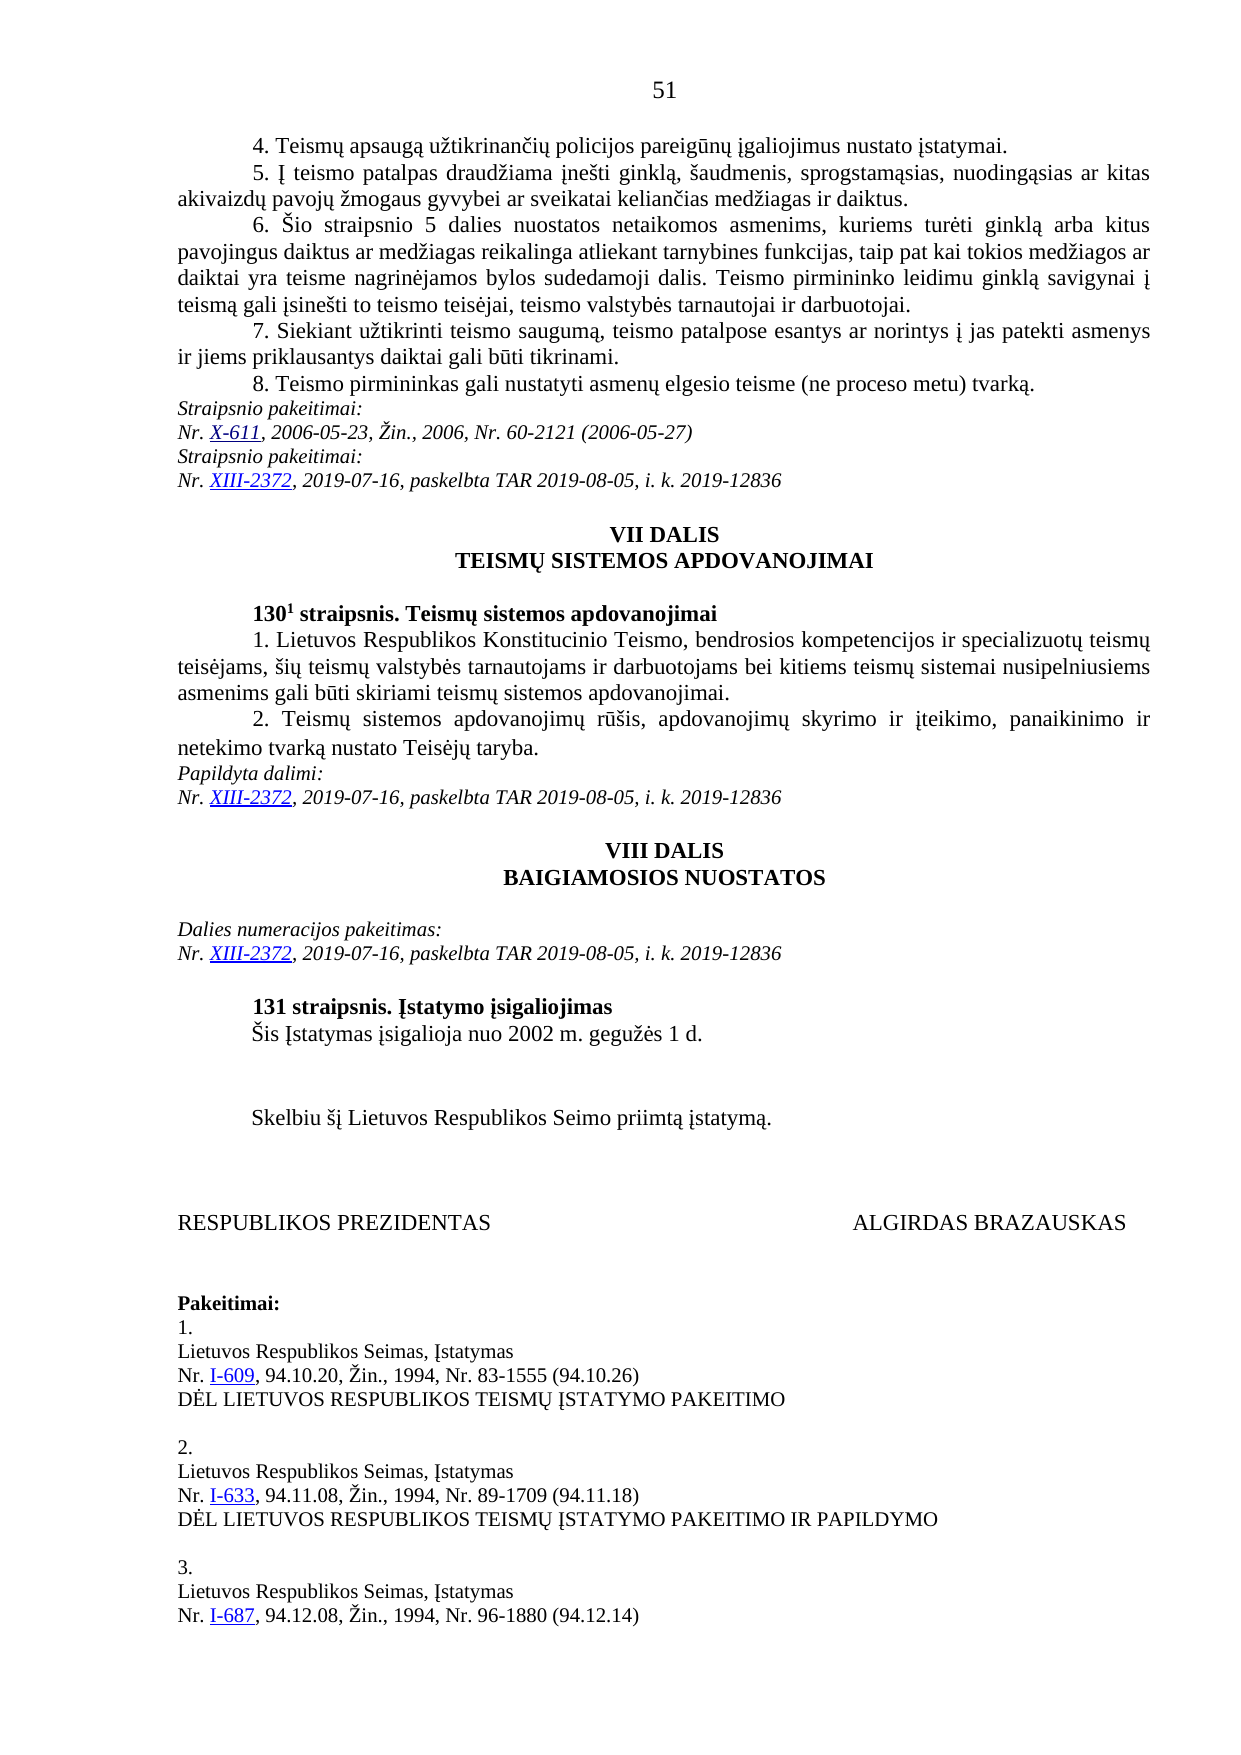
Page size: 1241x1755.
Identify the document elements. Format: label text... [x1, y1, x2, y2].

text BAIGIAMOSIOS NUOSTATOS [177, 864, 1152, 890]
text Lietuvos Respublikos Seimas, Įstatymas [177, 1339, 1152, 1363]
text 1301 straipsnis. Teismų sistemos apdovanojimai [177, 600, 1152, 626]
text Lietuvos Respublikos Seimas, Įstatymas [177, 1579, 1152, 1603]
text Lietuvos Respublikos Seimas, Įstatymas [177, 1459, 1152, 1483]
text Nr. I-609, 94.10.20, Žin., 1994, Nr. 83-1555 (94.10.26) [177, 1363, 1152, 1387]
text VII DALIS [177, 521, 1152, 547]
text 8. Teismo pirmininkas gali nustatyti asmenų elgesio teisme (ne proceso metu) tvarką. [177, 370, 1152, 396]
text Nr. XIII-2372, 2019-07-16, paskelbta TAR 2019-08-05, i. k. 2019-12836 [177, 785, 1152, 809]
text Nr. XIII-2372, 2019-07-16, paskelbta TAR 2019-08-05, i. k. 2019-12836 [177, 941, 1152, 965]
text Nr. XIII-2372, 2019-07-16, paskelbta TAR 2019-08-05, i. k. 2019-12836 [177, 468, 1152, 492]
text TEISMŲ SISTEMOS APDOVANOJIMAI [177, 547, 1152, 574]
text 3. [177, 1555, 1152, 1579]
text RESPUBLIKOS PREZIDENTAS ALGIRDAS BRAZAUSKAS [177, 1209, 1152, 1235]
text Straipsnio pakeitimai: [177, 444, 1152, 468]
text Pakeitimai: [177, 1291, 1152, 1314]
text 7. Siekiant užtikrinti teismo saugumą, teismo patalpose esantys ar norintys į jas patekti asmenys ir jiems priklausantys daiktai gali būti tikrinami. [177, 317, 1152, 370]
text Dalies numeracijos pakeitimas: [177, 917, 1152, 941]
text VIII DALIS [177, 837, 1152, 864]
text Skelbiu šį Lietuvos Respublikos Seimo priimtą įstatymą. [177, 1104, 1152, 1130]
text DĖL LIETUVOS RESPUBLIKOS TEISMŲ ĮSTATYMO PAKEITIMO IR PAPILDYMO [177, 1507, 1152, 1531]
text 1. [177, 1314, 1152, 1339]
text Papildyta dalimi: [177, 761, 1152, 785]
text Straipsnio pakeitimai: [177, 396, 1152, 420]
text 131 straipsnis. Įstatymo įsigaliojimas [177, 993, 1152, 1020]
text 1. Lietuvos Respublikos Konstitucinio Teismo, bendrosios kompetencijos ir specializuotų teismų teisėjams, šių teismų valstybės tarnautojams ir darbuotojams bei kitiems teismų sistemai nusipelniusiems asmenims gali būti skiriami teismų sistemos apdovanojimai. [177, 626, 1152, 706]
text 2. [177, 1435, 1152, 1459]
text 2. Teismų sistemos apdovanojimų rūšis, apdovanojimų skyrimo ir įteikimo, panaikinimo ir netekimo tvarką nustato Teisėjų taryba. [177, 706, 1152, 761]
text Nr. X-611, 2006-05-23, Žin., 2006, Nr. 60-2121 (2006-05-27) [177, 420, 1152, 444]
text Nr. I-687, 94.12.08, Žin., 1994, Nr. 96-1880 (94.12.14) [177, 1603, 1152, 1627]
text Šis Įstatymas įsigalioja nuo 2002 m. gegužės 1 d. [177, 1020, 1152, 1046]
text 6. Šio straipsnio 5 dalies nuostatos netaikomos asmenims, kuriems turėti ginklą arba kitus pavojingus daiktus ar medžiagas reikalinga atliekant tarnybines funkcijas, taip pat kai tokios medžiagos ar daiktai yra teisme nagrinėjamos bylos sudedamoji dalis. Teismo pirmininko leidimu ginklą savigynai į teismą gali įsinešti to teismo teisėjai, teismo valstybės tarnautojai ir darbuotojai. [177, 212, 1152, 317]
text 5. Į teismo patalpas draudžiama įnešti ginklą, šaudmenis, sprogstamąsias, nuodingąsias ar kitas akivaizdų pavojų žmogaus gyvybei ar sveikatai keliančias medžiagas ir daiktus. [177, 159, 1152, 212]
text 4. Teismų apsaugą užtikrinančių policijos pareigūnų įgaliojimus nustato įstatymai. [177, 132, 1152, 159]
text DĖL LIETUVOS RESPUBLIKOS TEISMŲ ĮSTATYMO PAKEITIMO [177, 1387, 1152, 1411]
text Nr. I-633, 94.11.08, Žin., 1994, Nr. 89-1709 (94.11.18) [177, 1483, 1152, 1507]
